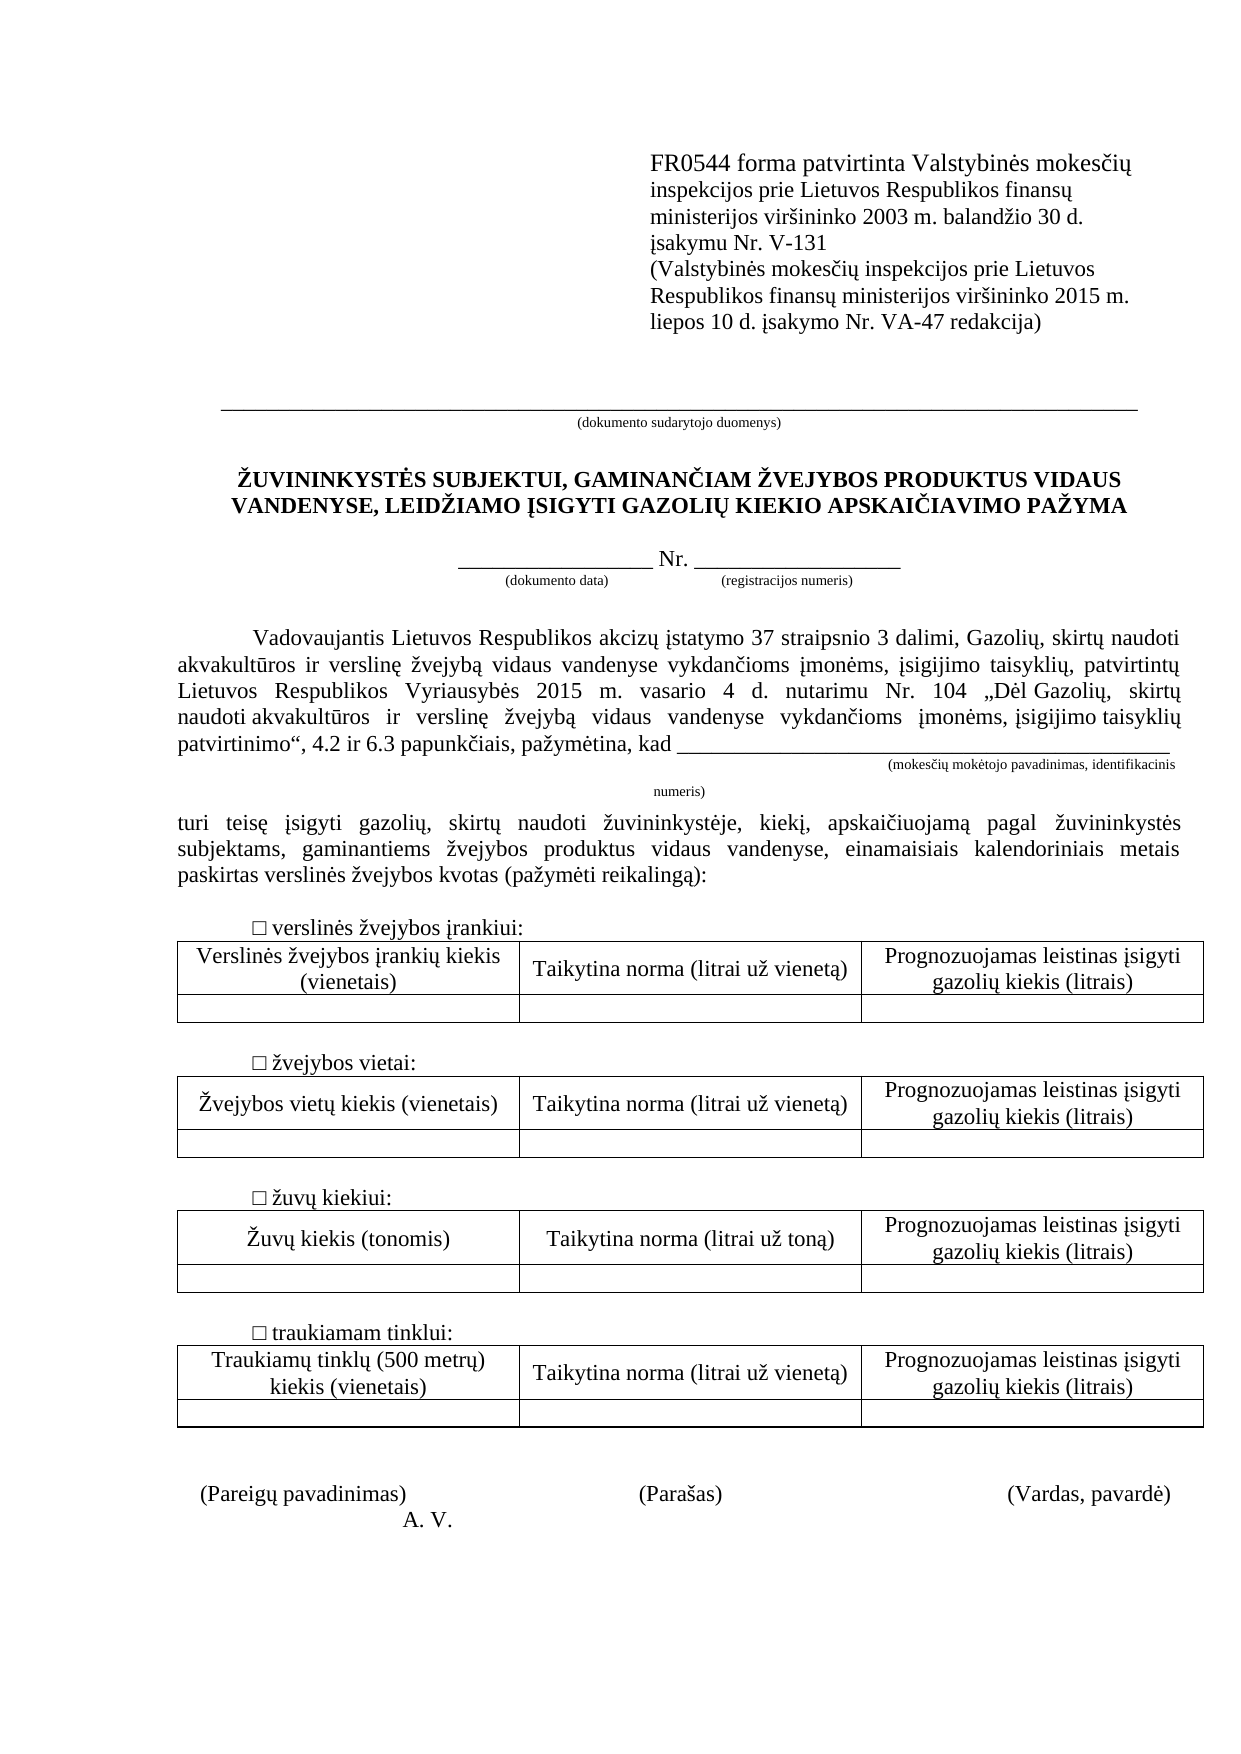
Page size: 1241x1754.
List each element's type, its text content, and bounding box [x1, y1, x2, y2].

table_header (Parašas) [513, 1480, 848, 1507]
text □ verslinės žvejybos įrankiui: [177, 914, 1181, 941]
table_cell [178, 1130, 519, 1157]
table_cell [520, 1400, 861, 1426]
table_cell [862, 1130, 1203, 1157]
text ŽUVININKYSTĖS SUBJEKTUI, GAMINANČIAM ŽVEJYBOS PRODUKTUS VIDAUS VANDENYSE, LEIDŽIAMO ĮSIGYTI GAZOLIŲ KIEKIO APSKAIČIAVIMO PAŽYMA [177, 466, 1181, 519]
table_header Verslinės žvejybos įrankių kiekis (vienetais) [178, 942, 519, 994]
table_header Prognozuojamas leistinas įsigyti gazolių kiekis (litrais) [862, 942, 1203, 994]
table_cell [520, 1130, 861, 1157]
text įsakymu Nr. V-131 [177, 229, 1181, 255]
text Respublikos finansų ministerijos viršininko 2015 m. [177, 282, 1181, 308]
table_header Taikytina norma (litrai už toną) [520, 1211, 861, 1264]
table_header Žuvų kiekis (tonomis) [178, 1211, 519, 1264]
table_cell [520, 1265, 861, 1292]
text (dokumento data) (registracijos numeris) [177, 572, 1181, 598]
text liepos 10 d. įsakymo Nr. VA-47 redakcija) [177, 308, 1181, 334]
text Vadovaujantis Lietuvos Respublikos akcizų įstatymo 37 straipsnio 3 dalimi, Gazolių, skirtų naudoti akvakultūros ir verslinę žvejybą vidaus vandenyse vykdančioms įmonėms, įsigijimo taisyklių, patvirtintų Lietuvos Respublikos Vyriausybės 2015 m. vasario 4 d. nutarimu Nr. 104 „Dėl Gazolių, skirtų naudoti akvakultūros ir verslinę žvejybą vidaus vandenyse vykdančioms įmonėms, įsigijimo taisyklių patvirtinimo“, 4.2 ir 6.3 papunkčiais, pažymėtina, kad ___________________________________________ [177, 624, 1181, 756]
text FR0544 forma patvirtinta Valstybinės mokesčių [177, 148, 1181, 176]
table_cell [862, 1265, 1203, 1292]
table_cell [178, 1400, 519, 1426]
table_cell [178, 995, 519, 1022]
table_cell [862, 1400, 1203, 1426]
table_cell [862, 995, 1203, 1022]
text turi teisę įsigyti gazolių, skirtų naudoti žuvininkystėje, kiekį, apskaičiuojamą pagal žuvininkystės subjektams, gaminantiems žvejybos produktus vidaus vandenyse, einamaisiais kalendoriniais metais paskirtas verslinės žvejybos kvotas (pažymėti reikalingą): [177, 809, 1181, 888]
table_cell [178, 1265, 519, 1292]
table_header Žvejybos vietų kiekis (vienetais) [178, 1077, 519, 1129]
table_header Taikytina norma (litrai už vienetą) [520, 1346, 861, 1399]
table_header Prognozuojamas leistinas įsigyti gazolių kiekis (litrais) [862, 1211, 1203, 1264]
text □ traukiamam tinklui: [177, 1319, 1181, 1345]
table_cell [520, 995, 861, 1022]
text □ žvejybos vietai: [177, 1049, 1181, 1076]
text ________________________________________________________________________________ [177, 387, 1181, 413]
text (dokumento sudarytojo duomenys) [177, 413, 1181, 440]
table_header (Vardas, pavardė) [848, 1480, 1182, 1507]
text (mokesčių mokėtojo pavadinimas, identifikacinis numeris) [177, 756, 1181, 809]
table_header Taikytina norma (litrai už vienetą) [520, 1077, 861, 1129]
text (Valstybinės mokesčių inspekcijos prie Lietuvos [177, 255, 1181, 282]
text □ žuvų kiekiui: [177, 1184, 1181, 1210]
text ministerijos viršininko 2003 m. balandžio 30 d. [177, 203, 1181, 229]
table_header Prognozuojamas leistinas įsigyti gazolių kiekis (litrais) [862, 1077, 1203, 1129]
table_header Traukiamų tinklų (500 metrų) kiekis (vienetais) [178, 1346, 519, 1399]
text _________________ Nr. __________________ [177, 545, 1181, 572]
table_header Prognozuojamas leistinas įsigyti gazolių kiekis (litrais) [862, 1346, 1203, 1399]
table_header Taikytina norma (litrai už vienetą) [520, 942, 861, 994]
text inspekcijos prie Lietuvos Respublikos finansų [177, 176, 1181, 203]
table_header (Pareigų pavadinimas) [189, 1480, 513, 1507]
text A. V. [402, 1507, 1181, 1533]
